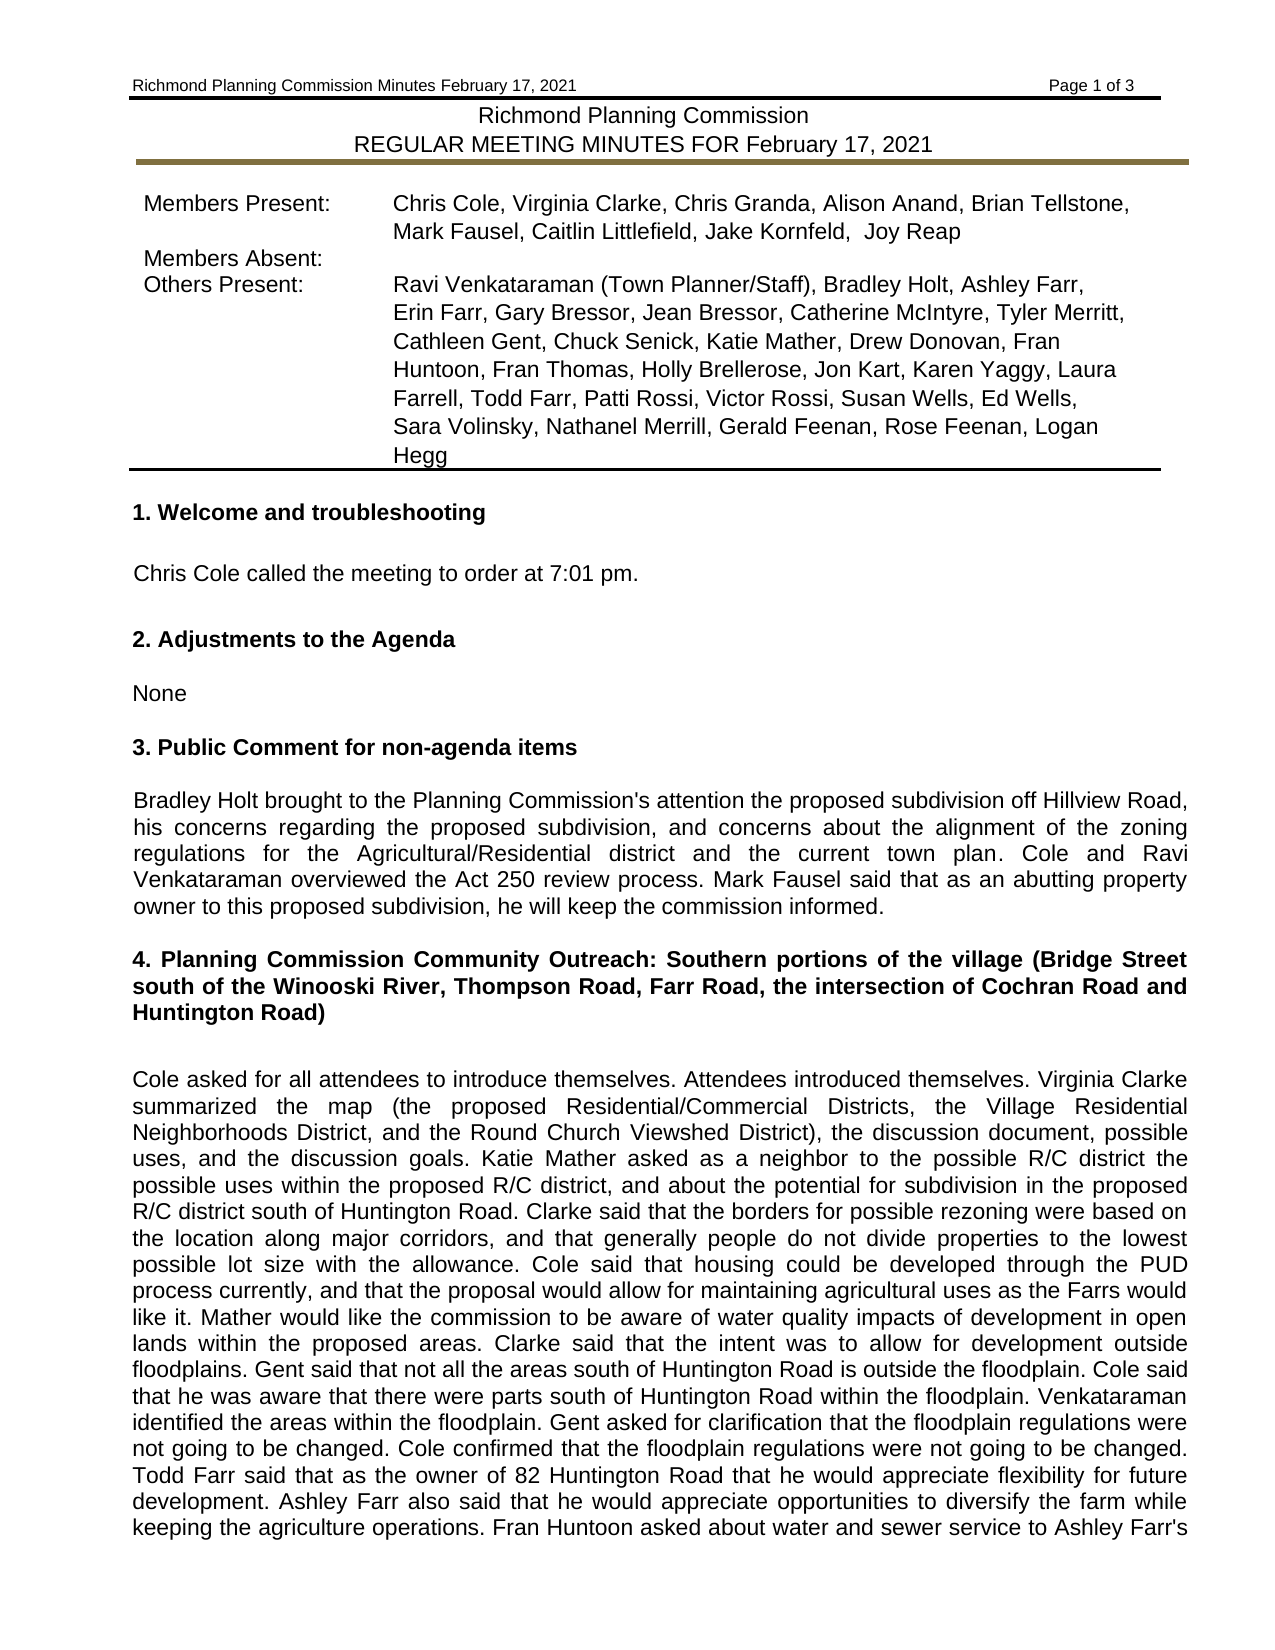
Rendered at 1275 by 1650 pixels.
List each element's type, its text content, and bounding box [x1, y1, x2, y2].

table_cell [348, 271, 380, 468]
text REGULAR MEETING MINUTES FOR February 17, 2021 [132, 131, 1155, 157]
text 4. Planning Commission Community Outreach: Southern portions of the village (Bridge Street south of the Winooski River, Thompson Road, Farr Road, the intersection of Cochran Road and Huntington Road) [132, 946, 1189, 1025]
text None [132, 680, 1189, 706]
text Chris Cole called the meeting to order at 7:01 pm. [133, 559, 1189, 586]
table_header [348, 190, 380, 244]
text Cole asked for all attendees to introduce themselves. Attendees introduced themselves. Virginia Clarke summarized the map (the proposed Residential/Commercial Districts, the Village Residential Neighborhoods District, and the Round Church Viewshed District), the discussion document, possible uses, and the discussion goals. Katie Mather asked as a neighbor to the possible R/C district the possible uses within the proposed R/C district, and about the potential for subdivision in the proposed R/C district south of Huntington Road. Clarke said that the borders for possible rezoning were based on the location along major corridors, and that generally people do not divide properties to the lowest possible lot size with the allowance. Cole said that housing could be developed through the PUD process currently, and that the proposal would allow for maintaining agricultural uses as the Farrs would like it. Mather would like the commission to be aware of water quality impacts of development in open lands within the proposed areas. Clarke said that the intent was to allow for development outside floodplains. Gent said that not all the areas south of Huntington Road is outside the floodplain. Cole said that he was aware that there were parts south of Huntington Road within the floodplain. Venkataraman identified the areas within the floodplain. Gent asked for clarification that the floodplain regulations were not going to be changed. Cole confirmed that the floodplain regulations were not going to be changed. Todd Farr said that as the owner of 82 Huntington Road that he would appreciate flexibility for future development. Ashley Farr also said that he would appreciate opportunities to diversify the farm while keeping the agriculture operations. Fran Huntoon asked about water and sewer service to Ashley Farr's [132, 1066, 1189, 1541]
table_header Chris Cole, Virginia Clarke, Chris Granda, Alison Anand, Brian Tellstone, Mark Fausel, Caitlin Littlefield, Jake Kornfeld, Joy Reap [380, 190, 1143, 244]
table_cell Members Absent: [132, 245, 348, 271]
text 2. Adjustments to the Agenda [132, 626, 1189, 652]
table_cell [348, 245, 380, 271]
text Bradley Holt brought to the Planning Commission's attention the proposed subdivision off Hillview Road, his concerns regarding the proposed subdivision, and concerns about the alignment of the zoning regulations for the Agricultural/Residential district and the current town plan. Cole and Ravi Venkataraman overviewed the Act 250 review process. Mark Fausel said that as an abutting property owner to this proposed subdivision, he will keep the commission informed. [133, 787, 1189, 919]
table_cell [380, 245, 1143, 271]
table_cell Others Present: [132, 271, 348, 468]
text 3. Public Comment for non-agenda items [132, 733, 1189, 760]
text 1. Welcome and troubleshooting [132, 499, 1189, 526]
table_header Members Present: [132, 190, 348, 244]
table_cell Ravi Venkataraman (Town Planner/Staff), Bradley Holt, Ashley Farr, Erin Farr, Gary Bressor, Jean Bressor, Catherine McIntyre, Tyler Merritt, Cathleen Gent, Chuck Senick, Katie Mather, Drew Donovan, Fran Huntoon, Fran Thomas, Holly Brellerose, Jon Kart, Karen Yaggy, Laura Farrell, Todd Farr, Patti Rossi, Victor Rossi, Susan Wells, Ed Wells, Sara Volinsky, Nathanel Merrill, Gerald Feenan, Rose Feenan, Logan Hegg [380, 271, 1143, 468]
text Richmond Planning Commission [132, 102, 1155, 128]
